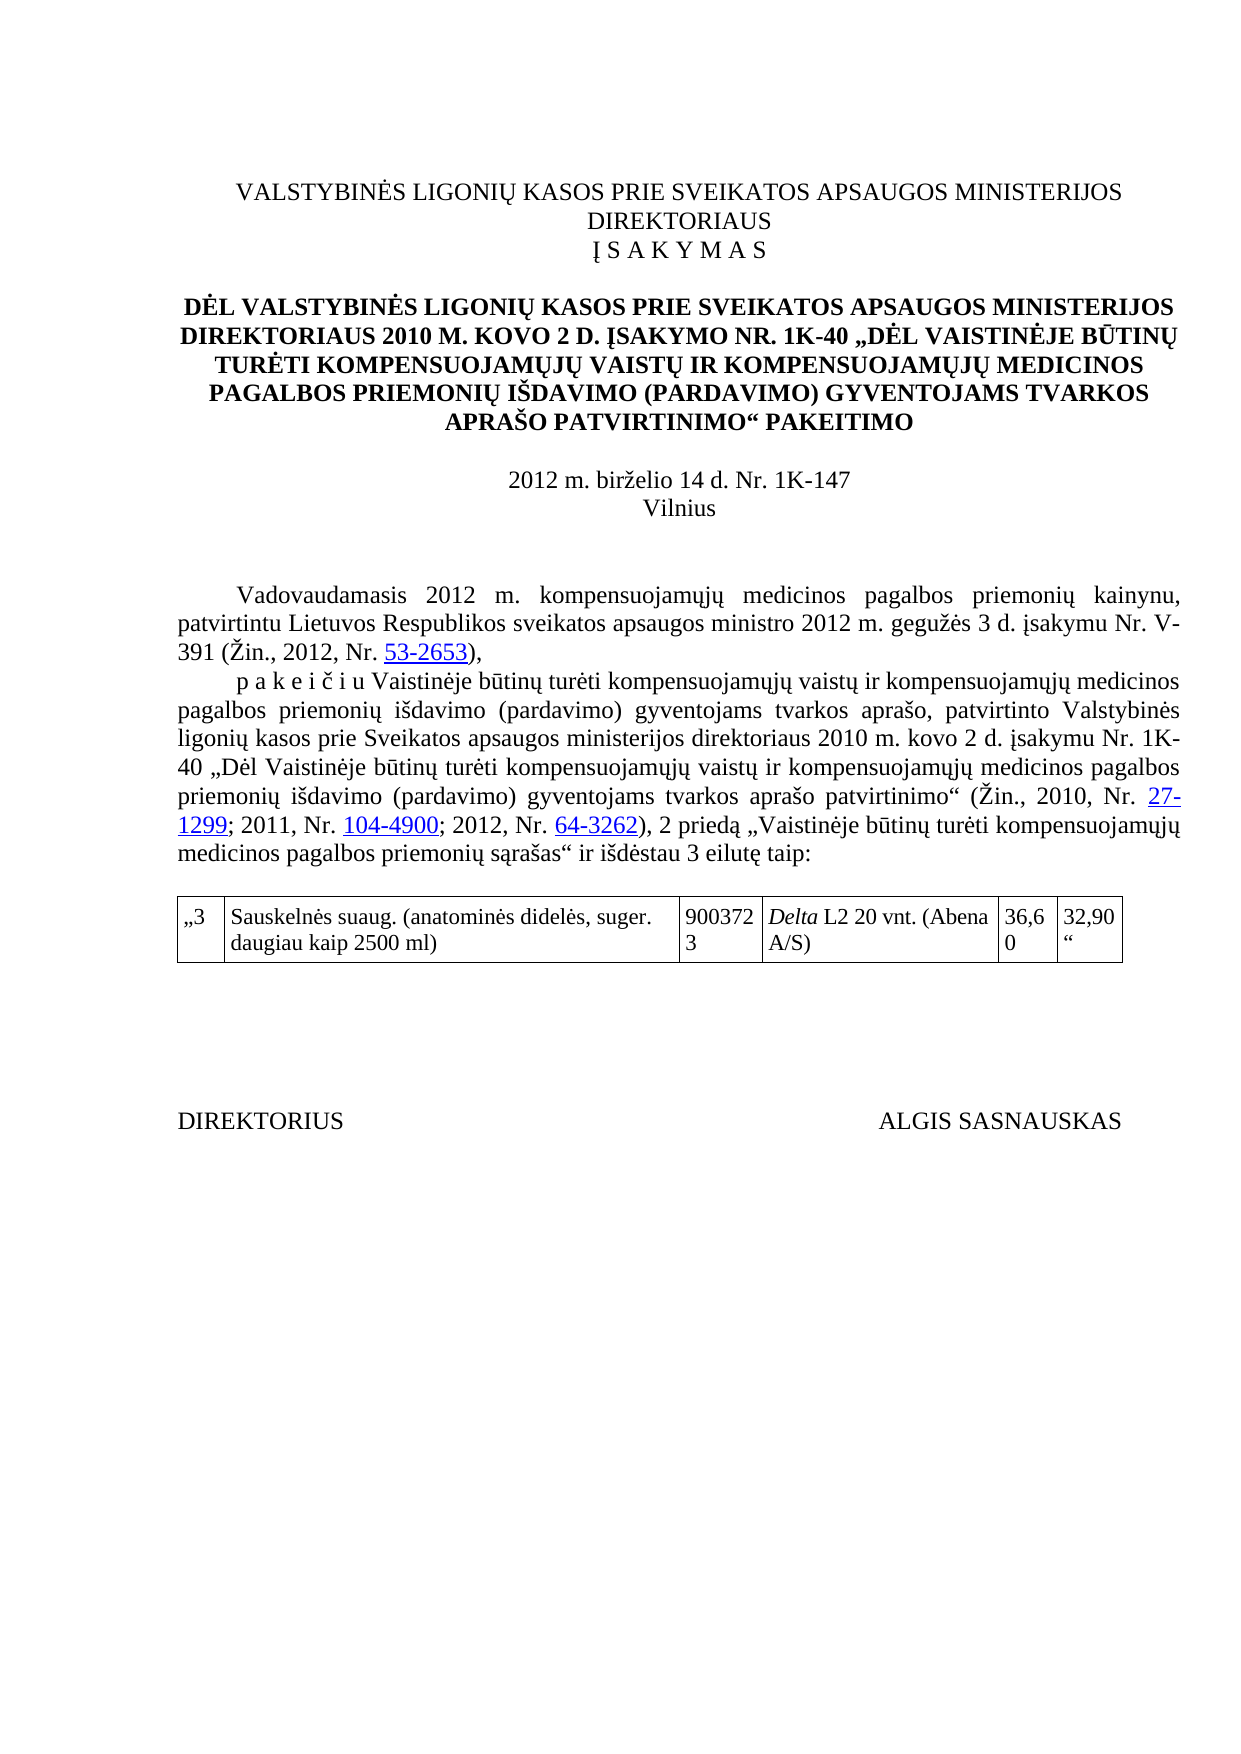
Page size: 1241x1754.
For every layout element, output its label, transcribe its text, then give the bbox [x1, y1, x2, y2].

text Vilnius [177, 493, 1181, 522]
text Vadovaudamasis 2012 m. kompensuojamųjų medicinos pagalbos priemonių kainynu, patvirtintu Lietuvos Respublikos sveikatos apsaugos ministro 2012 m. gegužės 3 d. įsakymu Nr. V-391 (Žin., 2012, Nr. 53-2653), [177, 580, 1181, 666]
table_header 32,90“ [1058, 897, 1122, 962]
text VALSTYBINĖS LIGONIŲ KASOS PRIE SVEIKATOS APSAUGOS MINISTERIJOS DIREKTORIAUS [177, 177, 1181, 235]
text Direktorius Algis Sasnauskas [177, 1106, 1181, 1135]
table_header 36,60 [999, 897, 1057, 962]
text Į S A K Y M A S [177, 235, 1181, 263]
text 2012 m. birželio 14 d. Nr. 1K-147 [177, 465, 1181, 493]
text p a k e i č i u Vaistinėje būtinų turėti kompensuojamųjų vaistų ir kompensuojamųjų medicinos pagalbos priemonių išdavimo (pardavimo) gyventojams tvarkos aprašo, patvirtinto Valstybinės ligonių kasos prie Sveikatos apsaugos ministerijos direktoriaus 2010 m. kovo 2 d. įsakymu Nr. 1K-40 „Dėl Vaistinėje būtinų turėti kompensuojamųjų vaistų ir kompensuojamųjų medicinos pagalbos priemonių išdavimo (pardavimo) gyventojams tvarkos aprašo patvirtinimo“ (Žin., 2010, Nr. 27-1299; 2011, Nr. 104-4900; 2012, Nr. 64-3262), 2 priedą „Vaistinėje būtinų turėti kompensuojamųjų medicinos pagalbos priemonių sąrašas“ ir išdėstau 3 eilutę taip: [177, 666, 1181, 867]
table_header 9003723 [680, 897, 762, 962]
table_header „3 [178, 897, 224, 962]
table_header Delta L2 20 vnt. (Abena A/S) [763, 897, 998, 962]
table_header Sauskelnės suaug. (anatominės didelės, suger. daugiau kaip 2500 ml) [225, 897, 679, 962]
text DĖL VALSTYBINĖS LIGONIŲ KASOS PRIE SVEIKATOS APSAUGOS MINISTERIJOS DIREKTORIAUS 2010 M. KOVO 2 D. ĮSAKYMO Nr. 1K-40 „dĖL VAISTINĖJE BŪTINŲ TURĖTI KOMPENSUOJAMŲJŲ VAISTŲ IR KOMPENSUOJAMŲJŲ MEDICINOS PAGALBOS PRIEMONIŲ IŠDAVIMO (PARDAVIMO) GYVENTOJAMS TVARKOS APRAŠO PATVIRTINIMO“ PAKEITIMO [177, 292, 1181, 436]
